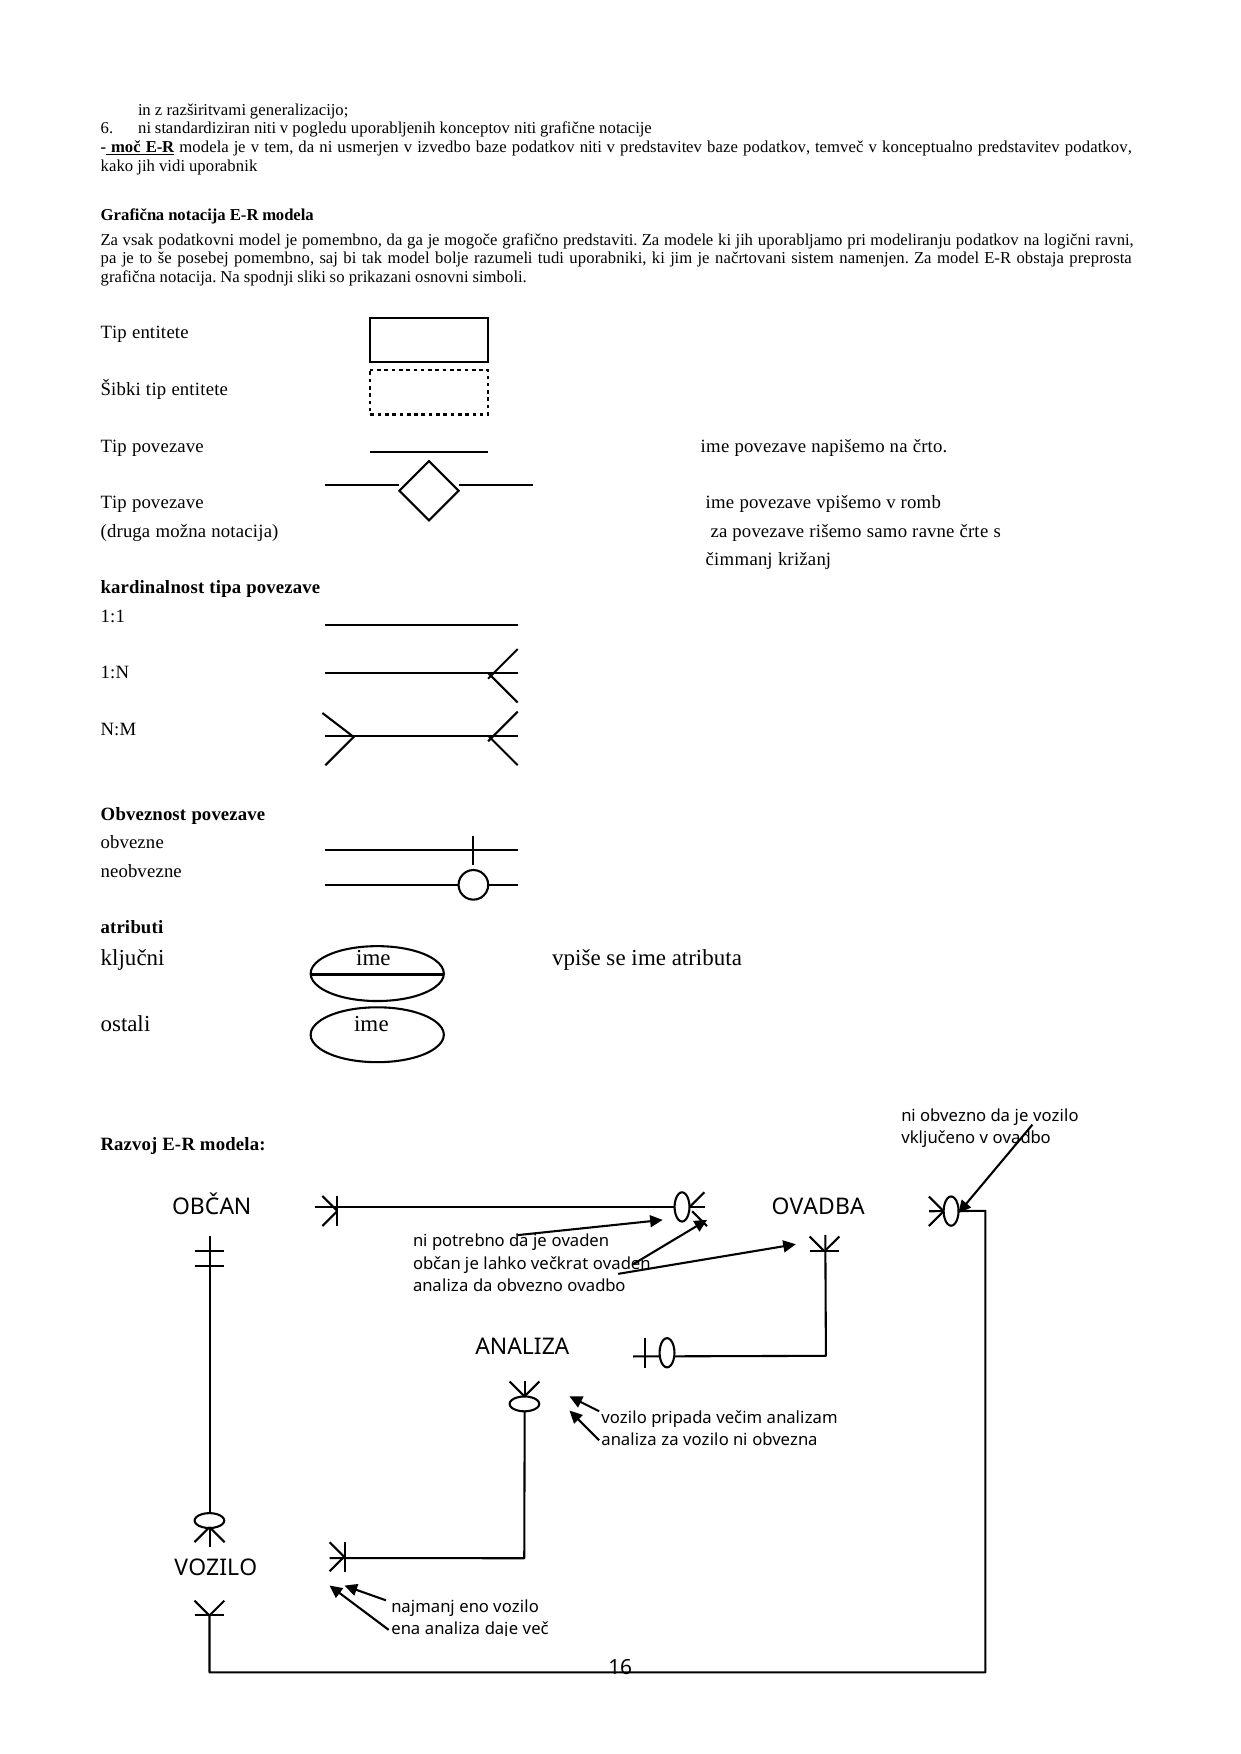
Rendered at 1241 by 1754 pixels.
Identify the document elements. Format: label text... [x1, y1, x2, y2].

text OBČAN [117, 1190, 306, 1221]
text ena analiza daje več vozil [391, 1617, 583, 1636]
text analiza za vozilo ni obvezna [601, 1428, 879, 1451]
text - moč E-R modela je v tem, da ni usmerjen v izvedbo baze podatkov niti v predstavitev baze podatkov, temveč v konceptualno predstavitev podatkov, kako jih vidi uporabnik [100, 137, 1134, 174]
text Tip povezave [100, 491, 419, 513]
text [493, 717, 1134, 739]
text neobvezne [100, 859, 1134, 881]
list ni standardiziran niti v pogledu uporabljenih konceptov niti grafične notacije [100, 119, 1134, 137]
text [494, 661, 1134, 683]
text ime [312, 1009, 442, 1036]
subtitle Obveznost povezave [100, 802, 1134, 824]
text [371, 321, 487, 343]
text Razvoj E-R modela: [1011, 1149, 1134, 1154]
text ANALIZA [427, 1330, 617, 1361]
text ključni ime vpiše se ime atributa [100, 944, 1134, 971]
text obvezne [100, 831, 1134, 853]
text 1:N [100, 661, 503, 683]
list in z razširitvami generalizacijo; [100, 100, 1134, 119]
text Tip povezave ime povezave napišemo na črto. [100, 434, 1134, 456]
text ostali [100, 1009, 343, 1036]
text občan je lahko večkrat ovaden [413, 1252, 649, 1274]
text Šibki tip entitete [100, 377, 1134, 399]
text Za vsak podatkovni model je pomembno, da ga je mogoče grafično predstaviti. Za modele ki jih uporabljamo pri modeliranju podatkov na logični ravni, pa je to še posebej pomembno, saj bi tak model bolje razumeli tudi uporabniki, ki jim je načrtovani sistem namenjen. Za model E-R obstaja preprosta grafična notacija. Na spodnji sliki so prikazani osnovni simboli. [100, 230, 1134, 286]
text ni obvezno da je vozilo vključeno v ovadbo [901, 1104, 1149, 1149]
text najmanj eno vozilo [391, 1595, 583, 1617]
text OVADBA [723, 1190, 913, 1221]
text ime povezave vpišemo v romb [439, 491, 1134, 513]
text 1:1 [100, 604, 1134, 626]
text atributi [100, 916, 1134, 938]
text Tip entitete [100, 321, 369, 343]
text [489, 321, 1134, 343]
text VOZILO [121, 1551, 310, 1582]
text N:M [100, 717, 351, 739]
text čimmanj križanj [100, 547, 1134, 569]
text [412, 1009, 1134, 1036]
text [403, 491, 455, 513]
text kardinalnost tipa povezave [100, 576, 1134, 598]
text analiza da obvezno ovadbo [413, 1274, 661, 1297]
text ni potrebno da je ovaden [413, 1229, 661, 1252]
text (druga možna notacija) za povezave rišemo samo ravne črte s [100, 519, 1134, 541]
subtitle Grafična notacija E-R modela [100, 206, 1134, 224]
text Razvoj E-R modela: [100, 1132, 1009, 1154]
text [331, 717, 509, 735]
text vozilo pripada večim analizam [601, 1406, 879, 1428]
